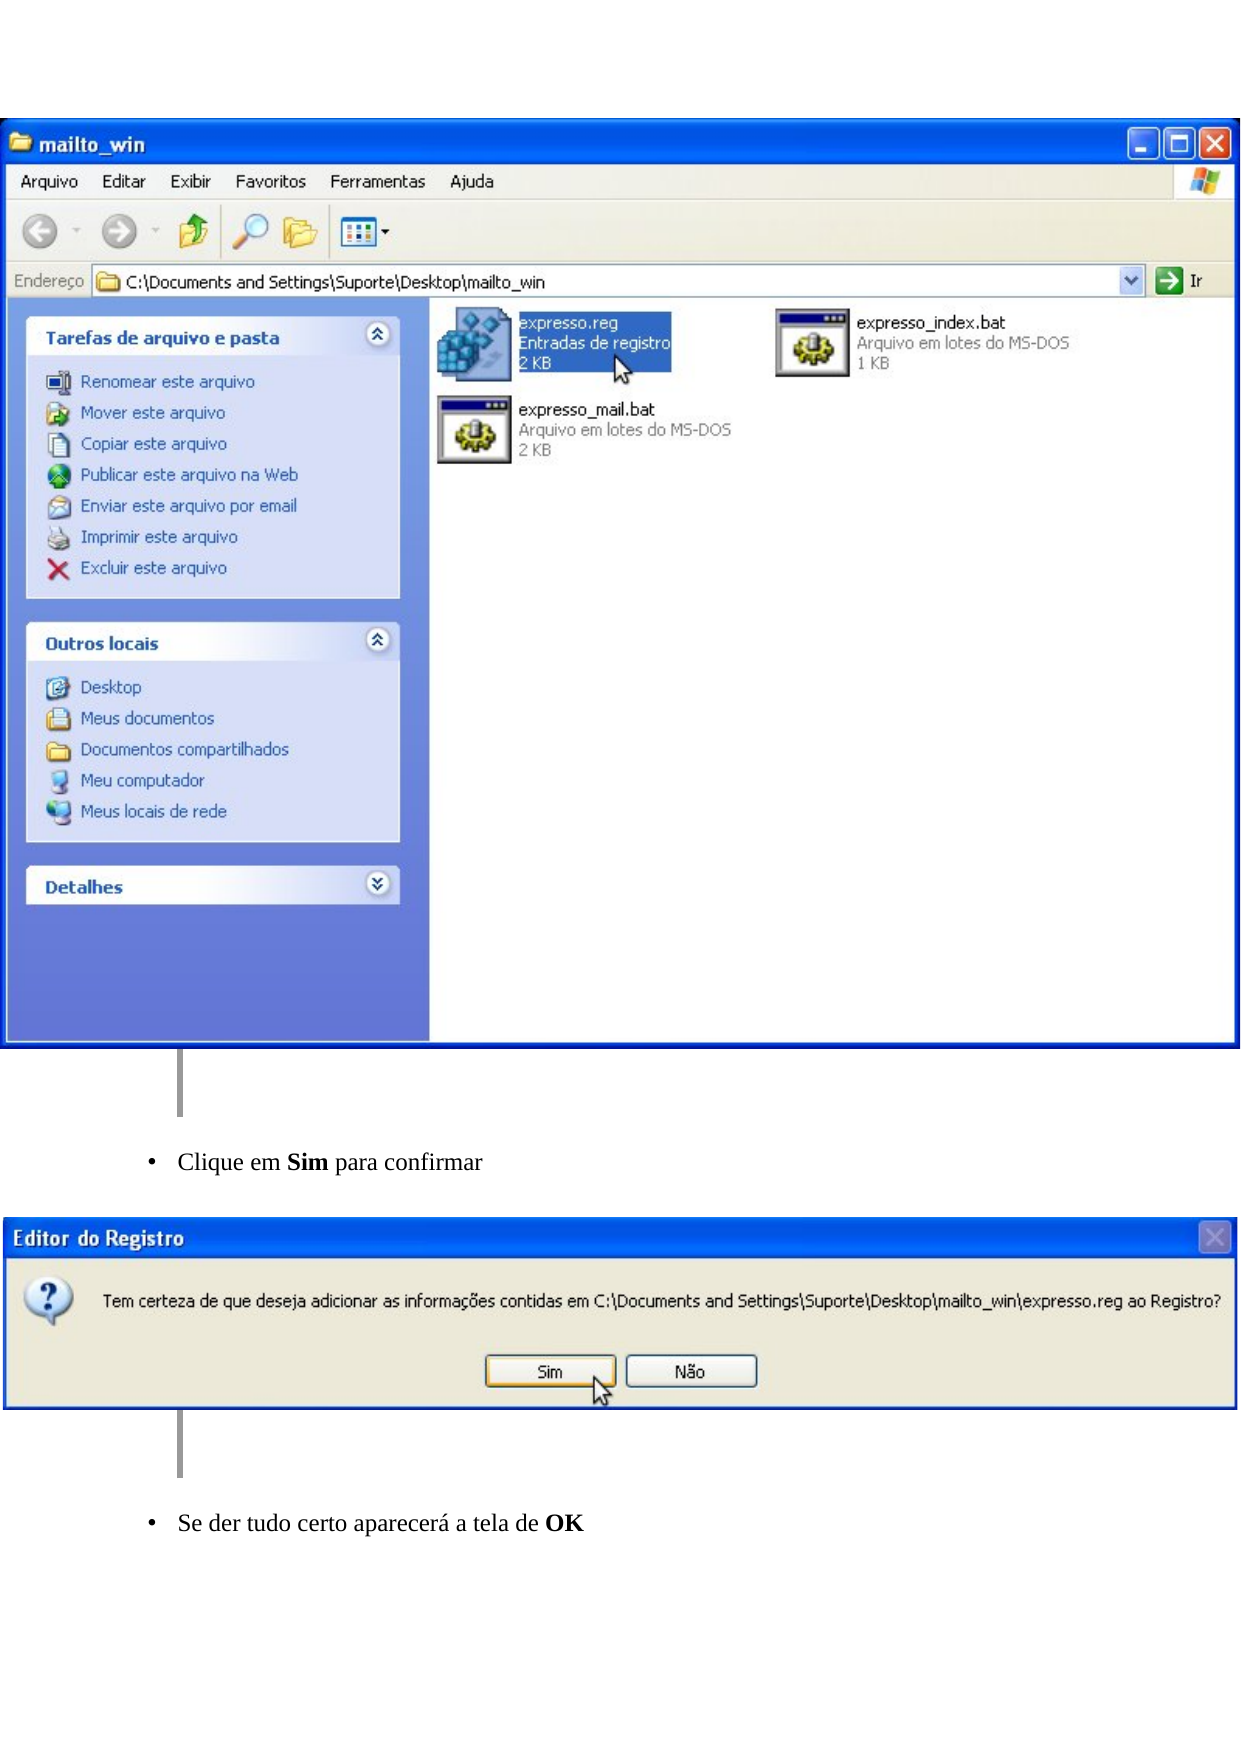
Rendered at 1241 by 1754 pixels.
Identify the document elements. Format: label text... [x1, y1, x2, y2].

picture [0, 118, 1241, 1049]
list Se der tudo certo aparecerá a tela de OK [148, 1508, 1122, 1537]
list Clique em Sim para confirmar [148, 1147, 1122, 1204]
picture [2, 1217, 1238, 1410]
